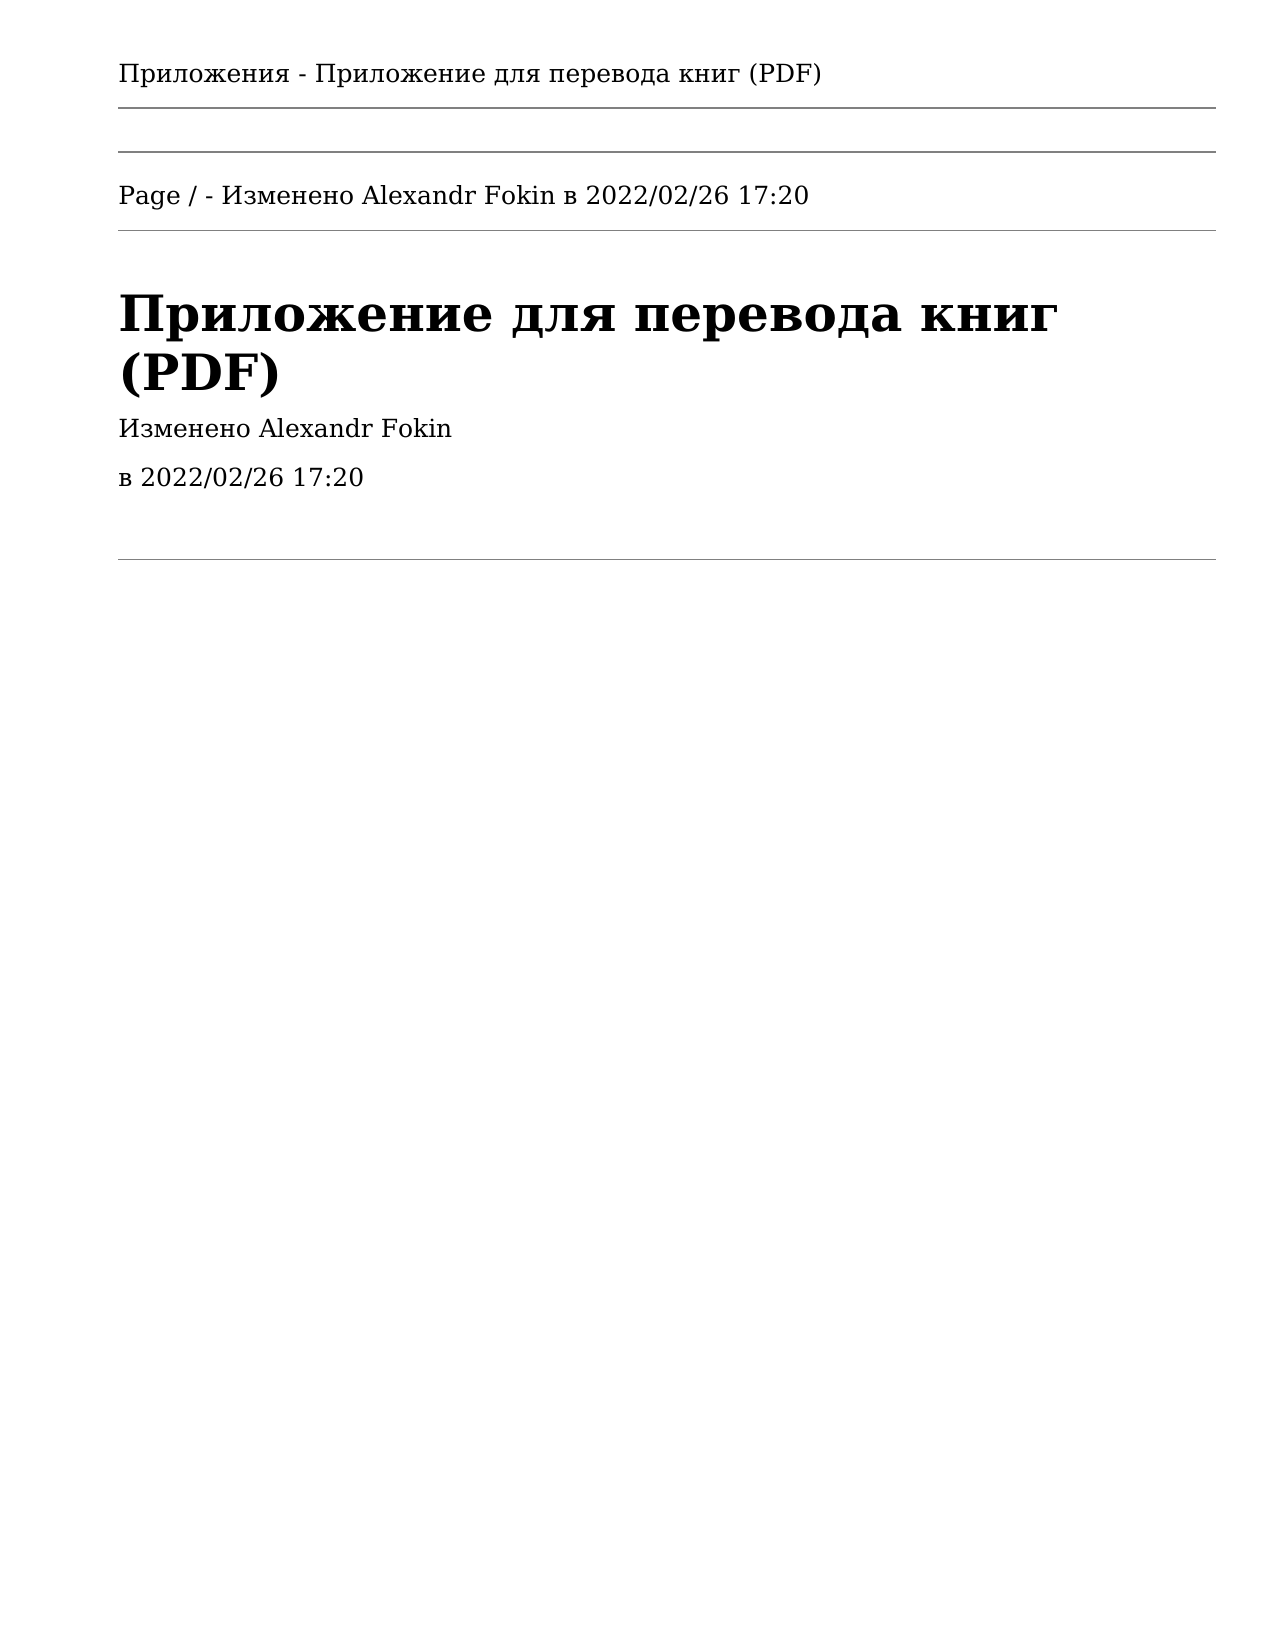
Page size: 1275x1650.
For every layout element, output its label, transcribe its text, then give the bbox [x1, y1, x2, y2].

text в 2022/02/26 17:20 [118, 463, 1216, 492]
text Изменено Alexandr Fokin [118, 414, 1216, 444]
text Page / - Изменено Alexandr Fokin в 2022/02/26 17:20 [118, 182, 1216, 211]
subtitle Приложение для перевода книг (PDF) [118, 284, 1216, 402]
text Приложения - Приложение для перевода книг (PDF) [118, 59, 1216, 88]
